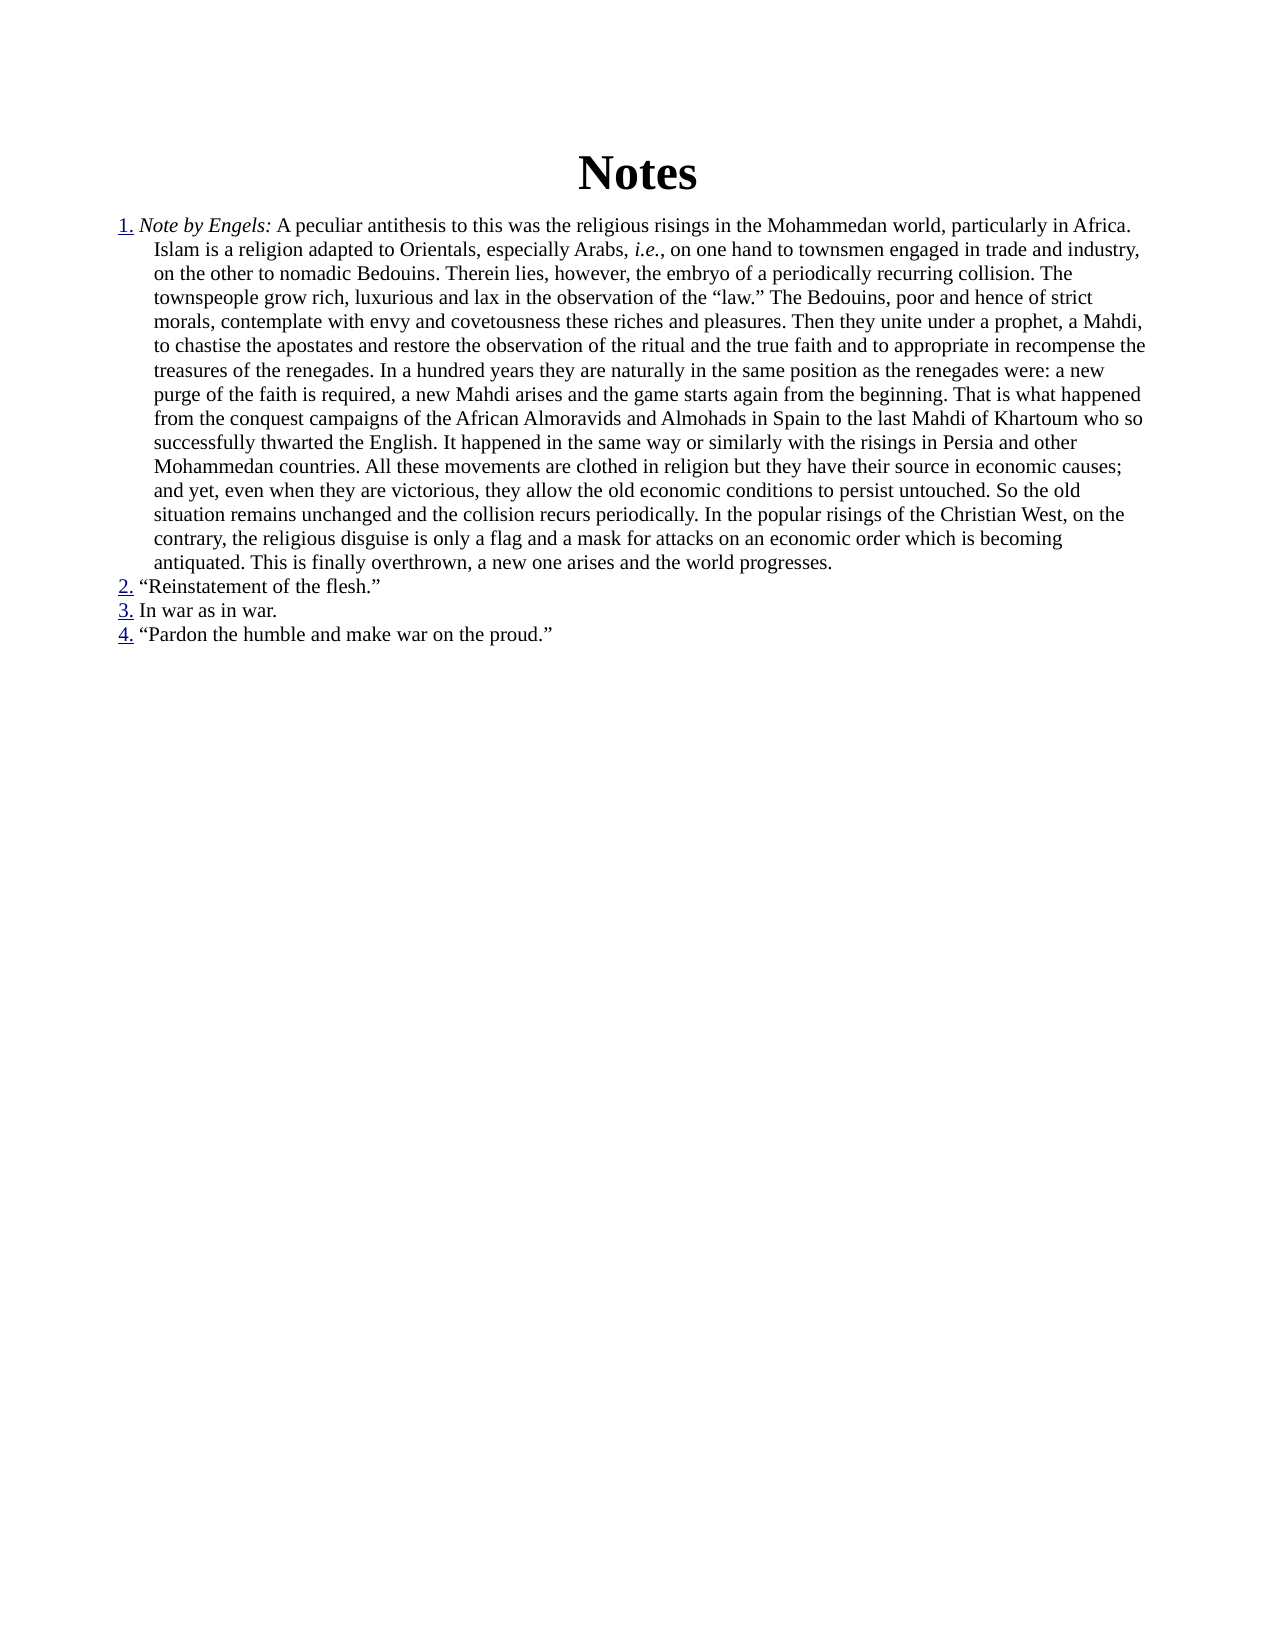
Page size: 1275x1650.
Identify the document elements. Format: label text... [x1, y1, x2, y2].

text 3. In war as in war. [118, 598, 1157, 622]
text 4. “Pardon the humble and make war on the proud.” [118, 622, 1157, 646]
subtitle Notes [118, 143, 1157, 201]
text 2. “Reinstatement of the flesh.” [118, 574, 1157, 598]
text 1. Note by Engels: A peculiar antithesis to this was the religious risings in the Mohammedan world, particularly in Africa. Islam is a religion adapted to Orientals, especially Arabs, i.e., on one hand to townsmen engaged in trade and industry, on the other to nomadic Bedouins. Therein lies, however, the embryo of a periodically recurring collision. The townspeople grow rich, luxurious and lax in the observation of the “law.” The Bedouins, poor and hence of strict morals, contemplate with envy and covetousness these riches and pleasures. Then they unite under a prophet, a Mahdi, to chastise the apostates and restore the observation of the ritual and the true faith and to appropriate in recompense the treasures of the renegades. In a hundred years they are naturally in the same position as the renegades were: a new purge of the faith is required, a new Mahdi arises and the game starts again from the beginning. That is what happened from the conquest campaigns of the African Almoravids and Almohads in Spain to the last Mahdi of Khartoum who so successfully thwarted the English. It happened in the same way or similarly with the risings in Persia and other Mohammedan countries. All these movements are clothed in religion but they have their source in economic causes; and yet, even when they are victorious, they allow the old economic conditions to persist untouched. So the old situation remains unchanged and the collision recurs periodically. In the popular risings of the Christian West, on the contrary, the religious disguise is only a flag and a mask for attacks on an economic order which is becoming antiquated. This is finally overthrown, a new one arises and the world progresses. [118, 213, 1157, 574]
